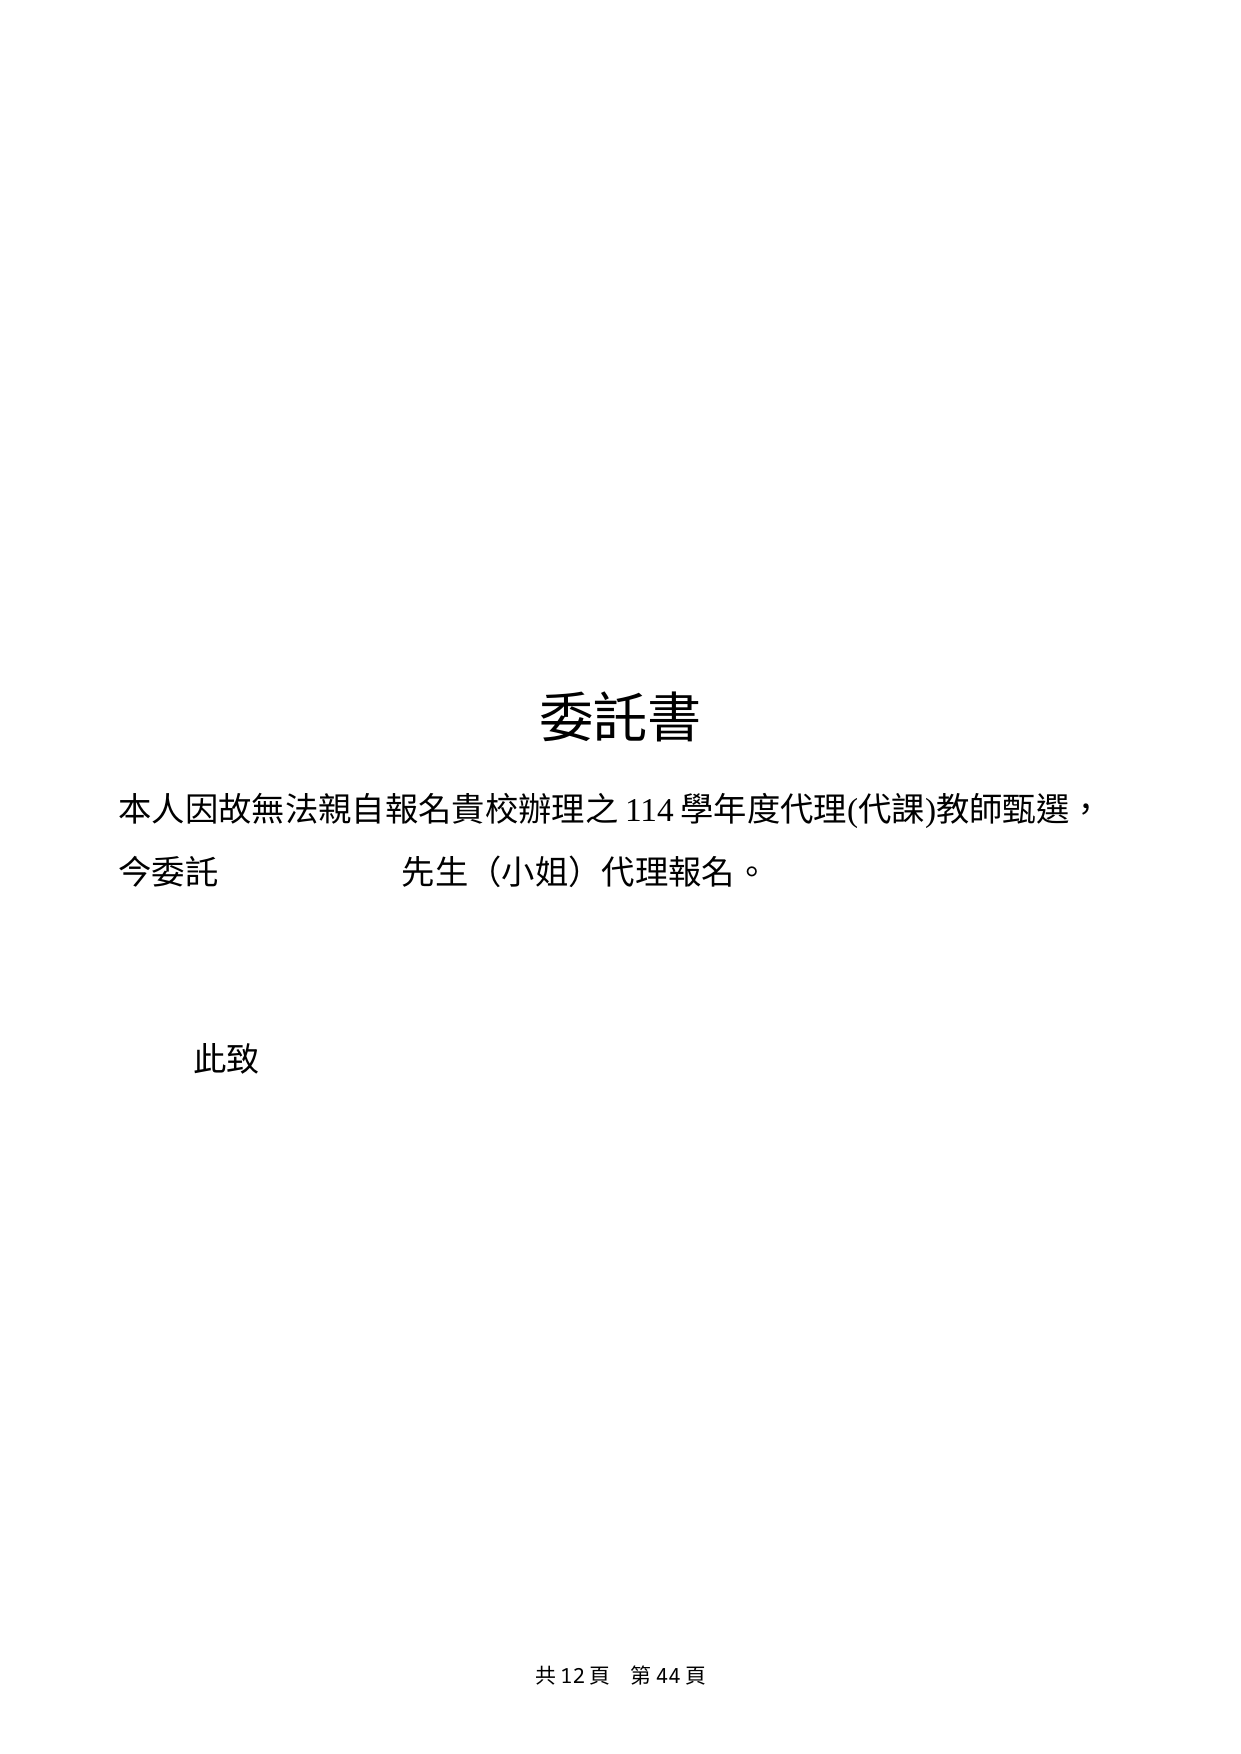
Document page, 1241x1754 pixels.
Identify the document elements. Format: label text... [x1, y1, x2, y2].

text 此致 [118, 1016, 1122, 1078]
text 委託書 [118, 641, 1122, 766]
text 本人因故無法親自報名貴校辦理之114學年度代理(代課)教師甄選， [118, 766, 1122, 828]
text 今委託 先生（小姐）代理報名。 [118, 828, 1122, 891]
